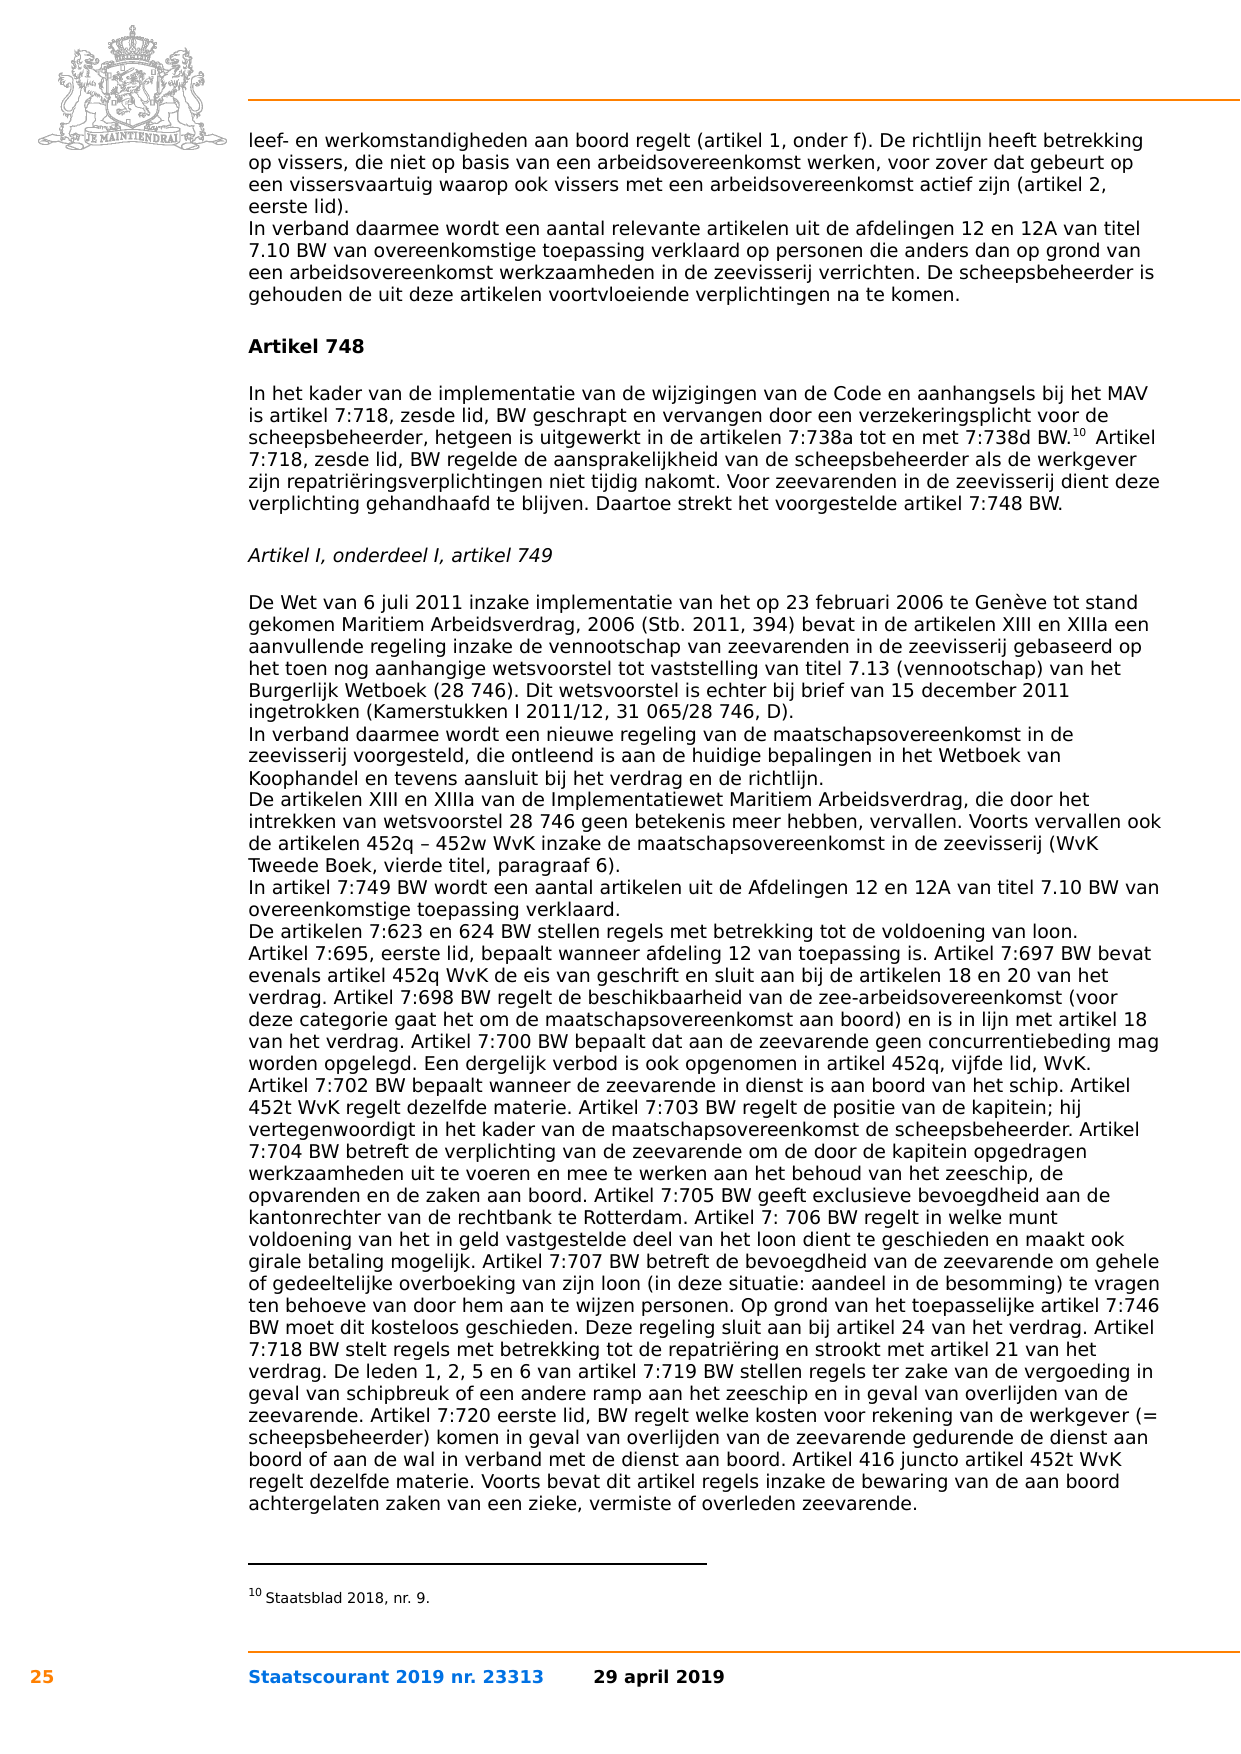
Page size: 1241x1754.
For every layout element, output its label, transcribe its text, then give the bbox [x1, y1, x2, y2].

subtitle Artikel I, onderdeel I, artikel 749 [248, 544, 1163, 567]
text De artikelen 7:623 en 624 BW stellen regels met betrekking tot de voldoening van loon. [248, 921, 1163, 943]
text In het kader van de implementatie van de wijzigingen van de Code en aanhangsels bij het MAV is artikel 7:718, zesde lid, BW geschrapt en vervangen door een verzekeringsplicht voor de scheepsbeheerder, hetgeen is uitgewerkt in de artikelen 7:738a tot en met 7:738d BW. Artikel 7:718, zesde lid, BW regelde de aansprakelijkheid van de scheepsbeheerder als de werkgever zijn repatriëringsverplichtingen niet tijdig nakomt. Voor zeevarenden in de zeevisserij dient deze verplichting gehandhaafd te blijven. Daartoe strekt het voorgestelde artikel 7:748 BW. [248, 383, 1163, 514]
text De Wet van 6 juli 2011 inzake implementatie van het op 23 februari 2006 te Genève tot stand gekomen Maritiem Arbeidsverdrag, 2006 (Stb. 2011, 394) bevat in de artikelen XIII en XIIIa een aanvullende regeling inzake de vennootschap van zeevarenden in de zeevisserij gebaseerd op het toen nog aanhangige wetsvoorstel tot vaststelling van titel 7.13 (vennootschap) van het Burgerlijk Wetboek (28 746). Dit wetsvoorstel is echter bij brief van 15 december 2011 ingetrokken (Kamerstukken I 2011/12, 31 065/28 746, D). [248, 592, 1163, 723]
text De artikelen XIII en XIIIa van de Implementatiewet Maritiem Arbeidsverdrag, die door het intrekken van wetsvoorstel 28 746 geen betekenis meer hebben, vervallen. Voorts vervallen ook de artikelen 452q – 452w WvK inzake de maatschapsovereenkomst in de zeevisserij (WvK Tweede Boek, vierde titel, paragraaf 6). [248, 789, 1163, 877]
text Artikel 7:702 BW bepaalt wanneer de zeevarende in dienst is aan boord van het schip. Artikel 452t WvK regelt dezelfde materie. Artikel 7:703 BW regelt de positie van de kapitein; hij vertegenwoordigt in het kader van de maatschapsovereenkomst de scheepsbeheerder. Artikel 7:704 BW betreft de verplichting van de zeevarende om de door de kapitein opgedragen werkzaamheden uit te voeren en mee te werken aan het behoud van het zeeschip, de opvarenden en de zaken aan boord. Artikel 7:705 BW geeft exclusieve bevoegdheid aan de kantonrechter van de rechtbank te Rotterdam. Artikel 7: 706 BW regelt in welke munt voldoening van het in geld vastgestelde deel van het loon dient te geschieden en maakt ook girale betaling mogelijk. Artikel 7:707 BW betreft de bevoegdheid van de zeevarende om gehele of gedeeltelijke overboeking van zijn loon (in deze situatie: aandeel in de besomming) te vragen ten behoeve van door hem aan te wijzen personen. Op grond van het toepasselijke artikel 7:746 BW moet dit kosteloos geschieden. Deze regeling sluit aan bij artikel 24 van het verdrag. Artikel 7:718 BW stelt regels met betrekking tot de repatriëring en strookt met artikel 21 van het verdrag. De leden 1, 2, 5 en 6 van artikel 7:719 BW stellen regels ter zake van de vergoeding in geval van schipbreuk of een andere ramp aan het zeeschip en in geval van overlijden van de zeevarende. Artikel 7:720 eerste lid, BW regelt welke kosten voor rekening van de werkgever (= scheepsbeheerder) komen in geval van overlijden van de zeevarende gedurende de dienst aan boord of aan de wal in verband met de dienst aan boord. Artikel 416 juncto artikel 452t WvK regelt dezelfde materie. Voorts bevat dit artikel regels inzake de bewaring van de aan boord achtergelaten zaken van een zieke, vermiste of overleden zeevarende. [248, 1075, 1163, 1515]
text leef- en werkomstandigheden aan boord regelt (artikel 1, onder f). De richtlijn heeft betrekking op vissers, die niet op basis van een arbeidsovereenkomst werken, voor zover dat gebeurt op een vissersvaartuig waarop ook vissers met een arbeidsovereenkomst actief zijn (artikel 2, eerste lid). [248, 130, 1163, 218]
picture [38, 25, 227, 150]
text Artikel 7:695, eerste lid, bepaalt wanneer afdeling 12 van toepassing is. Artikel 7:697 BW bevat evenals artikel 452q WvK de eis van geschrift en sluit aan bij de artikelen 18 en 20 van het verdrag. Artikel 7:698 BW regelt de beschikbaarheid van de zee-arbeidsovereenkomst (voor deze categorie gaat het om de maatschapsovereenkomst aan boord) en is in lijn met artikel 18 van het verdrag. Artikel 7:700 BW bepaalt dat aan de zeevarende geen concurrentiebeding mag worden opgelegd. Een dergelijk verbod is ook opgenomen in artikel 452q, vijfde lid, WvK. [248, 943, 1163, 1075]
text Staatsblad 2018, nr. 9. [248, 1586, 1163, 1608]
text In artikel 7:749 BW wordt een aantal artikelen uit de Afdelingen 12 en 12A van titel 7.10 BW van overeenkomstige toepassing verklaard. [248, 877, 1163, 921]
subtitle Artikel 748 [248, 336, 1163, 358]
text In verband daarmee wordt een aantal relevante artikelen uit de afdelingen 12 en 12A van titel 7.10 BW van overeenkomstige toepassing verklaard op personen die anders dan op grond van een arbeidsovereenkomst werkzaamheden in de zeevisserij verrichten. De scheepsbeheerder is gehouden de uit deze artikelen voortvloeiende verplichtingen na te komen. [248, 218, 1163, 306]
text In verband daarmee wordt een nieuwe regeling van de maatschapsovereenkomst in de zeevisserij voorgesteld, die ontleend is aan de huidige bepalingen in het Wetboek van Koophandel en tevens aansluit bij het verdrag en de richtlijn. [248, 723, 1163, 789]
